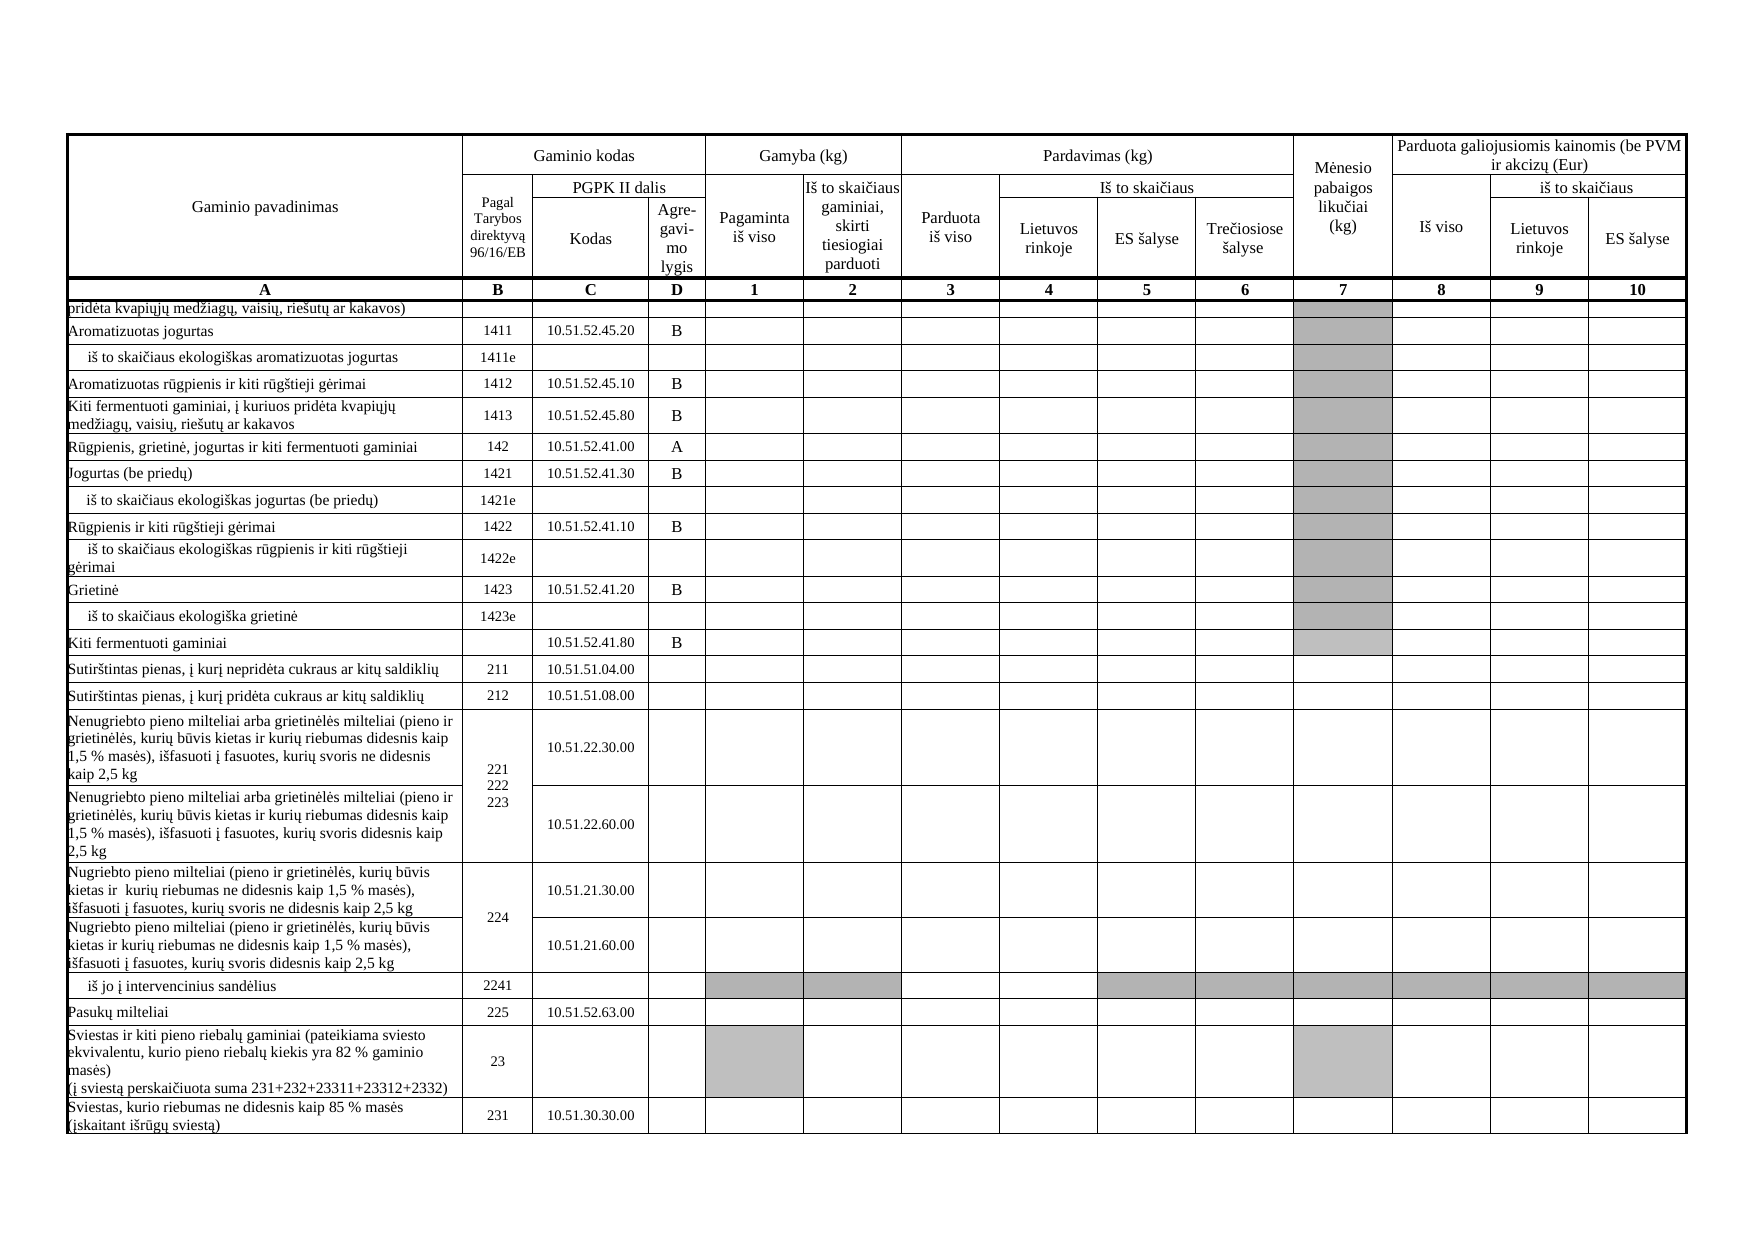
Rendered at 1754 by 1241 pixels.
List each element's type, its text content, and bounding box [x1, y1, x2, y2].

table_cell Agre-gavi- mo lygis [649, 198, 705, 276]
table_cell 221 222 223 [463, 710, 532, 862]
table_cell [1294, 371, 1392, 397]
table_cell PGPK II dalis [533, 175, 705, 197]
table_cell [1098, 398, 1195, 433]
table_cell [804, 461, 901, 486]
table_cell iš to skaičiaus [1491, 175, 1685, 197]
table_cell Aromatizuotas rūgpienis ir kiti rūgštieji gėrimai [69, 371, 462, 397]
table_cell [1000, 710, 1097, 785]
table_cell [1000, 918, 1097, 972]
table_cell [1491, 656, 1588, 682]
table_cell [1098, 318, 1195, 344]
table_cell Kiti fermentuoti gaminiai [69, 630, 462, 655]
table_cell [902, 487, 999, 513]
table_cell 2 [804, 280, 901, 299]
table_cell Lietuvos rinkoje [1000, 198, 1097, 276]
table_cell 1421 [463, 461, 532, 486]
table_cell B [649, 577, 705, 602]
table_cell [1393, 603, 1490, 629]
table_cell [1000, 540, 1097, 576]
table_cell [649, 302, 705, 317]
table_cell [649, 345, 705, 370]
table_cell B [649, 398, 705, 433]
table_cell [706, 345, 803, 370]
table_cell [1098, 918, 1195, 972]
table_cell Jogurtas (be priedų) [69, 461, 462, 486]
table_cell B [649, 461, 705, 486]
table_cell Pasukų milteliai [69, 999, 462, 1025]
table_cell Kiti fermentuoti gaminiai, į kuriuos pridėta kvapiųjų medžiagų, vaisių, riešutų ar kakavos [69, 398, 462, 433]
table_cell [804, 999, 901, 1025]
table_cell [1196, 434, 1293, 460]
table_cell [1098, 973, 1195, 998]
table_cell 3 [902, 280, 999, 299]
table_cell [463, 630, 532, 655]
table_cell [1098, 577, 1195, 602]
table_cell [1196, 630, 1293, 655]
table_cell [1000, 656, 1097, 682]
table_cell [649, 973, 705, 998]
table_cell [1098, 345, 1195, 370]
table_cell 10.51.22.30.00 [533, 710, 648, 785]
table_cell pridėta kvapiųjų medžiagų, vaisių, riešutų ar kakavos) [69, 302, 462, 317]
table_cell [1000, 603, 1097, 629]
table_cell [1196, 487, 1293, 513]
table_cell [1393, 398, 1490, 433]
table_cell [902, 973, 999, 998]
table_cell [1491, 371, 1588, 397]
table_cell [804, 863, 901, 917]
table_cell 212 [463, 683, 532, 708]
table_cell Parduota iš viso [902, 175, 999, 276]
table_cell [1294, 786, 1392, 862]
table_cell [1294, 603, 1392, 629]
table_header Gaminio kodas [463, 136, 705, 174]
table_cell Sutirštintas pienas, į kurį nepridėta cukraus ar kitų saldiklių [69, 656, 462, 682]
table_cell [1589, 345, 1685, 370]
table_cell [1000, 302, 1097, 317]
table_cell [1196, 973, 1293, 998]
table_cell [1098, 656, 1195, 682]
table_cell [533, 345, 648, 370]
table_cell [706, 371, 803, 397]
table_cell 10.51.21.60.00 [533, 918, 648, 972]
table_cell [1491, 863, 1588, 917]
table_cell [706, 710, 803, 785]
table_cell [1000, 487, 1097, 513]
table_cell [1393, 973, 1490, 998]
table_cell [804, 398, 901, 433]
table_cell Nugriebto pieno milteliai (pieno ir grietinėlės, kurių būvis kietas ir kurių riebumas ne didesnis kaip 1,5 % masės), išfasuoti į fasuotes, kurių svoris ne didesnis kaip 2,5 kg [69, 863, 462, 917]
table_cell [1491, 514, 1588, 539]
table_cell [1589, 786, 1685, 862]
table_cell [1589, 1098, 1685, 1133]
table_cell [1196, 999, 1293, 1025]
table_cell [1196, 577, 1293, 602]
table_cell [649, 863, 705, 917]
table_cell [804, 1026, 901, 1097]
table_cell [706, 434, 803, 460]
table_cell 9 [1491, 280, 1588, 299]
table_cell [533, 540, 648, 576]
table_cell 5 [1098, 280, 1195, 299]
table_cell 1413 [463, 398, 532, 433]
table_cell [1294, 577, 1392, 602]
table_cell [1000, 434, 1097, 460]
table_cell [1393, 302, 1490, 317]
table_cell 10.51.52.41.30 [533, 461, 648, 486]
table_cell [804, 514, 901, 539]
table_cell [1000, 1026, 1097, 1097]
table_cell [1294, 1026, 1392, 1097]
table_cell [1589, 1026, 1685, 1097]
table_cell B [649, 630, 705, 655]
table_cell [804, 710, 901, 785]
table_cell [1294, 630, 1392, 655]
table_cell [1196, 1098, 1293, 1133]
table_cell [1491, 630, 1588, 655]
table_cell [1000, 1098, 1097, 1133]
table_cell 231 [463, 1098, 532, 1133]
table_cell B [649, 318, 705, 344]
table_cell C [533, 280, 648, 299]
table_cell [1393, 999, 1490, 1025]
table_cell [1589, 918, 1685, 972]
table_cell [1196, 302, 1293, 317]
table_cell [1491, 1098, 1588, 1133]
table_cell A [69, 280, 462, 299]
table_cell [1294, 345, 1392, 370]
table_cell [649, 918, 705, 972]
table_cell 142 [463, 434, 532, 460]
table_cell Iš viso [1393, 175, 1490, 276]
table_cell [1393, 540, 1490, 576]
table_cell [1196, 656, 1293, 682]
table_cell [804, 487, 901, 513]
table_cell [1491, 434, 1588, 460]
table_cell [1491, 918, 1588, 972]
table_cell [1393, 683, 1490, 708]
table_cell [1294, 540, 1392, 576]
table_cell A [649, 434, 705, 460]
table_cell [1098, 514, 1195, 539]
table_cell [649, 603, 705, 629]
table_cell [1196, 318, 1293, 344]
table_cell [533, 302, 648, 317]
table_cell [902, 918, 999, 972]
table_cell [706, 577, 803, 602]
table_cell [1000, 973, 1097, 998]
table_cell [649, 656, 705, 682]
table_cell 10.51.52.63.00 [533, 999, 648, 1025]
table_cell [902, 302, 999, 317]
table_cell [1000, 398, 1097, 433]
table_cell [1393, 630, 1490, 655]
table_cell [1294, 863, 1392, 917]
table_cell Sutirštintas pienas, į kurį pridėta cukraus ar kitų saldiklių [69, 683, 462, 708]
table_cell [706, 318, 803, 344]
table_cell [902, 398, 999, 433]
table_cell [1000, 371, 1097, 397]
table_cell [1196, 863, 1293, 917]
table_cell 1411 [463, 318, 532, 344]
table_cell Rūgpienis, grietinė, jogurtas ir kiti fermentuoti gaminiai [69, 434, 462, 460]
table_cell [1000, 630, 1097, 655]
table_cell 1412 [463, 371, 532, 397]
table_cell [902, 318, 999, 344]
table_cell [804, 630, 901, 655]
table_cell [1196, 514, 1293, 539]
table_cell [1491, 710, 1588, 785]
table_cell [902, 540, 999, 576]
table_cell [1294, 302, 1392, 317]
table_cell [804, 656, 901, 682]
table_cell [902, 863, 999, 917]
table_cell 10.51.52.41.20 [533, 577, 648, 602]
table_cell [1000, 683, 1097, 708]
table_cell [902, 434, 999, 460]
table_cell B [649, 514, 705, 539]
table_cell [706, 656, 803, 682]
table_cell 10.51.22.60.00 [533, 786, 648, 862]
table_cell 6 [1196, 280, 1293, 299]
table_cell Nenugriebto pieno milteliai arba grietinėlės milteliai (pieno ir grietinėlės, kurių būvis kietas ir kurių riebumas didesnis kaip 1,5 % masės), išfasuoti į fasuotes, kurių svoris ne didesnis kaip 2,5 kg [69, 710, 462, 785]
table_cell iš jo į intervencinius sandėlius [69, 973, 462, 998]
table_cell [1098, 630, 1195, 655]
table_cell [706, 863, 803, 917]
table_cell [1294, 398, 1392, 433]
table_cell Lietuvos rinkoje [1491, 198, 1588, 276]
table_header Gamyba (kg) [706, 136, 901, 174]
table_cell [706, 603, 803, 629]
table_cell [1393, 1026, 1490, 1097]
table_cell 225 [463, 999, 532, 1025]
table_cell [649, 1026, 705, 1097]
table_cell D [649, 280, 705, 299]
table_header Gaminio pavadinimas [69, 136, 462, 276]
table_cell [804, 318, 901, 344]
table_cell 1423e [463, 603, 532, 629]
table_cell Sviestas, kurio riebumas ne didesnis kaip 85 % masės (įskaitant išrūgų sviestą) [69, 1098, 462, 1133]
table_cell 10.51.52.45.10 [533, 371, 648, 397]
table_cell [1491, 603, 1588, 629]
table_cell [706, 1026, 803, 1097]
table_cell [706, 514, 803, 539]
table_cell [1196, 786, 1293, 862]
table_cell 7 [1294, 280, 1392, 299]
table_cell [1393, 514, 1490, 539]
table_cell [1393, 710, 1490, 785]
table_cell [804, 918, 901, 972]
table_cell iš to skaičiaus ekologiškas rūgpienis ir kiti rūgštieji gėrimai [69, 540, 462, 576]
table_cell 10.51.30.30.00 [533, 1098, 648, 1133]
table_cell 1423 [463, 577, 532, 602]
table_cell [706, 398, 803, 433]
table_cell 2241 [463, 973, 532, 998]
table_cell [1491, 398, 1588, 433]
table_cell [1196, 918, 1293, 972]
table_cell [1491, 1026, 1588, 1097]
table_cell [1589, 683, 1685, 708]
table_cell [1294, 1098, 1392, 1133]
table_cell [1294, 434, 1392, 460]
table_cell 10.51.52.41.10 [533, 514, 648, 539]
table_cell [1393, 786, 1490, 862]
table_cell [804, 577, 901, 602]
table_cell [1098, 1098, 1195, 1133]
table_header Pardavimas (kg) [902, 136, 1293, 174]
table_cell [533, 487, 648, 513]
table_cell ES šalyse [1098, 198, 1195, 276]
table_cell [1098, 710, 1195, 785]
table_cell [1098, 487, 1195, 513]
table_header Parduota galiojusiomis kainomis (be PVM ir akcizų (Eur) [1393, 136, 1685, 174]
table_cell 10.51.52.45.20 [533, 318, 648, 344]
table_cell [1393, 577, 1490, 602]
table_cell Trečiosiose šalyse [1196, 198, 1293, 276]
table_cell [1589, 577, 1685, 602]
table_cell [706, 302, 803, 317]
table_cell [1393, 371, 1490, 397]
table_cell iš to skaičiaus ekologiškas jogurtas (be priedų) [69, 487, 462, 513]
table_cell [804, 302, 901, 317]
table_cell B [463, 280, 532, 299]
table_cell [902, 461, 999, 486]
table_cell [1393, 918, 1490, 972]
table_cell [804, 603, 901, 629]
table_cell [1294, 514, 1392, 539]
table_cell [1098, 1026, 1195, 1097]
table_cell [1393, 461, 1490, 486]
table_cell [1393, 487, 1490, 513]
table_cell [1294, 487, 1392, 513]
table_cell [1491, 683, 1588, 708]
table_cell [1294, 656, 1392, 682]
table_cell 224 [463, 863, 532, 972]
table_header Mėnesio pabaigos likučiai (kg) [1294, 136, 1392, 276]
table_cell [1294, 461, 1392, 486]
table_cell Iš to skaičiaus [1000, 175, 1293, 197]
table_cell [1589, 603, 1685, 629]
table_cell [463, 302, 532, 317]
table_cell [1098, 302, 1195, 317]
table_cell [1098, 683, 1195, 708]
table_cell [1000, 863, 1097, 917]
table_cell [804, 371, 901, 397]
table_cell iš to skaičiaus ekologiškas aromatizuotas jogurtas [69, 345, 462, 370]
table_cell [649, 710, 705, 785]
table_cell [1098, 434, 1195, 460]
table_cell [1393, 863, 1490, 917]
table_cell Iš to skaičiaus gaminiai, skirti tiesiogiai parduoti [804, 175, 901, 276]
table_cell 4 [1000, 280, 1097, 299]
table_cell [1589, 461, 1685, 486]
table_cell [1589, 302, 1685, 317]
table_cell [706, 918, 803, 972]
table_cell [1589, 371, 1685, 397]
table_cell [902, 786, 999, 862]
table_cell [902, 1026, 999, 1097]
table_cell [1098, 999, 1195, 1025]
table_cell [1196, 345, 1293, 370]
table_cell [533, 1026, 648, 1097]
table_cell [1589, 398, 1685, 433]
table_cell 1421e [463, 487, 532, 513]
table_cell [804, 683, 901, 708]
table_cell [902, 577, 999, 602]
table_cell [1098, 786, 1195, 862]
table_cell 1411e [463, 345, 532, 370]
table_cell Kodas [533, 198, 648, 276]
table_cell [1294, 683, 1392, 708]
table_cell [1589, 863, 1685, 917]
table_cell [1393, 1098, 1490, 1133]
table_cell [706, 1098, 803, 1133]
table_cell [706, 786, 803, 862]
table_cell [1393, 434, 1490, 460]
table_cell [902, 514, 999, 539]
table_cell Aromatizuotas jogurtas [69, 318, 462, 344]
table_cell 1 [706, 280, 803, 299]
table_cell [902, 371, 999, 397]
table_cell [1098, 603, 1195, 629]
table_cell [1589, 514, 1685, 539]
table_cell [1196, 371, 1293, 397]
table_cell [649, 487, 705, 513]
table_cell [1491, 786, 1588, 862]
table_cell [1393, 656, 1490, 682]
table_cell [1196, 683, 1293, 708]
table_cell [706, 973, 803, 998]
table_cell ES šalyse [1589, 198, 1685, 276]
table_cell [1491, 318, 1588, 344]
table_cell [804, 540, 901, 576]
table_cell [1589, 630, 1685, 655]
table_cell [1589, 999, 1685, 1025]
table_cell 1422 [463, 514, 532, 539]
table_cell [1098, 461, 1195, 486]
table_cell [1000, 999, 1097, 1025]
table_cell 10.51.52.41.80 [533, 630, 648, 655]
table_cell [1000, 318, 1097, 344]
table_cell Nenugriebto pieno milteliai arba grietinėlės milteliai (pieno ir grietinėlės, kurių būvis kietas ir kurių riebumas didesnis kaip 1,5 % masės), išfasuoti į fasuotes, kurių svoris didesnis kaip 2,5 kg [69, 786, 462, 862]
table_cell [1196, 398, 1293, 433]
table_cell [1491, 302, 1588, 317]
table_cell [902, 630, 999, 655]
table_cell [1589, 540, 1685, 576]
table_cell [1098, 863, 1195, 917]
table_cell [706, 487, 803, 513]
table_cell [1491, 461, 1588, 486]
table_cell 23 [463, 1026, 532, 1097]
table_cell [533, 603, 648, 629]
table_cell 8 [1393, 280, 1490, 299]
table_cell 1422e [463, 540, 532, 576]
table_cell [1000, 514, 1097, 539]
table_cell [649, 1098, 705, 1133]
table_cell [804, 345, 901, 370]
table_cell [902, 999, 999, 1025]
table_cell [706, 683, 803, 708]
table_cell 10 [1589, 280, 1685, 299]
table_cell [1393, 345, 1490, 370]
table_cell [649, 683, 705, 708]
table_cell [1196, 710, 1293, 785]
table_cell [1491, 345, 1588, 370]
table_cell [804, 786, 901, 862]
table_cell [1000, 345, 1097, 370]
table_cell [1589, 656, 1685, 682]
table_cell [1393, 318, 1490, 344]
table_cell B [649, 371, 705, 397]
table_cell [1589, 487, 1685, 513]
table_cell [902, 603, 999, 629]
table_cell [1294, 999, 1392, 1025]
table_cell [649, 540, 705, 576]
table_cell [1589, 318, 1685, 344]
table_cell [1589, 973, 1685, 998]
table_cell [1589, 434, 1685, 460]
table_cell [1196, 540, 1293, 576]
table_cell [1000, 461, 1097, 486]
table_cell 10.51.52.45.80 [533, 398, 648, 433]
table_cell [902, 683, 999, 708]
table_cell iš to skaičiaus ekologiška grietinė [69, 603, 462, 629]
table_cell 10.51.52.41.00 [533, 434, 648, 460]
table_cell [1000, 577, 1097, 602]
table_cell [533, 973, 648, 998]
table_cell 10.51.51.04.00 [533, 656, 648, 682]
table_cell [902, 710, 999, 785]
table_cell [1196, 461, 1293, 486]
table_cell [649, 786, 705, 862]
table_cell [1098, 540, 1195, 576]
table_cell [1196, 603, 1293, 629]
table_cell [1098, 371, 1195, 397]
table_cell [1294, 973, 1392, 998]
table_cell [902, 1098, 999, 1133]
table_cell 211 [463, 656, 532, 682]
table_cell [1491, 577, 1588, 602]
table_cell Pagaminta iš viso [706, 175, 803, 276]
table_cell [706, 630, 803, 655]
table_cell [706, 999, 803, 1025]
table_cell [706, 540, 803, 576]
table_cell 10.51.51.08.00 [533, 683, 648, 708]
table_cell [706, 461, 803, 486]
table_cell [1491, 973, 1588, 998]
table_cell [1294, 710, 1392, 785]
table_cell Nugriebto pieno milteliai (pieno ir grietinėlės, kurių būvis kietas ir kurių riebumas ne didesnis kaip 1,5 % masės), išfasuoti į fasuotes, kurių svoris didesnis kaip 2,5 kg [69, 918, 462, 972]
table_cell [902, 656, 999, 682]
table_cell [1491, 487, 1588, 513]
table_cell [1294, 318, 1392, 344]
table_cell [1491, 540, 1588, 576]
table_cell [1589, 710, 1685, 785]
table_cell [649, 999, 705, 1025]
table_cell Grietinė [69, 577, 462, 602]
table_cell [804, 1098, 901, 1133]
table_cell [1491, 999, 1588, 1025]
table_cell [1196, 1026, 1293, 1097]
table_cell [804, 973, 901, 998]
table_cell [804, 434, 901, 460]
table_cell [1294, 918, 1392, 972]
table_cell [902, 345, 999, 370]
table_cell [1000, 786, 1097, 862]
table_cell Rūgpienis ir kiti rūgštieji gėrimai [69, 514, 462, 539]
table_cell Sviestas ir kiti pieno riebalų gaminiai (pateikiama sviesto ekvivalentu, kurio pieno riebalų kiekis yra 82 % gaminio masės) (į sviestą perskaičiuota suma 231+232+23311+23312+2332) [69, 1026, 462, 1097]
table_cell 10.51.21.30.00 [533, 863, 648, 917]
table_cell Pagal Tarybos direktyvą 96/16/EB [463, 175, 532, 276]
